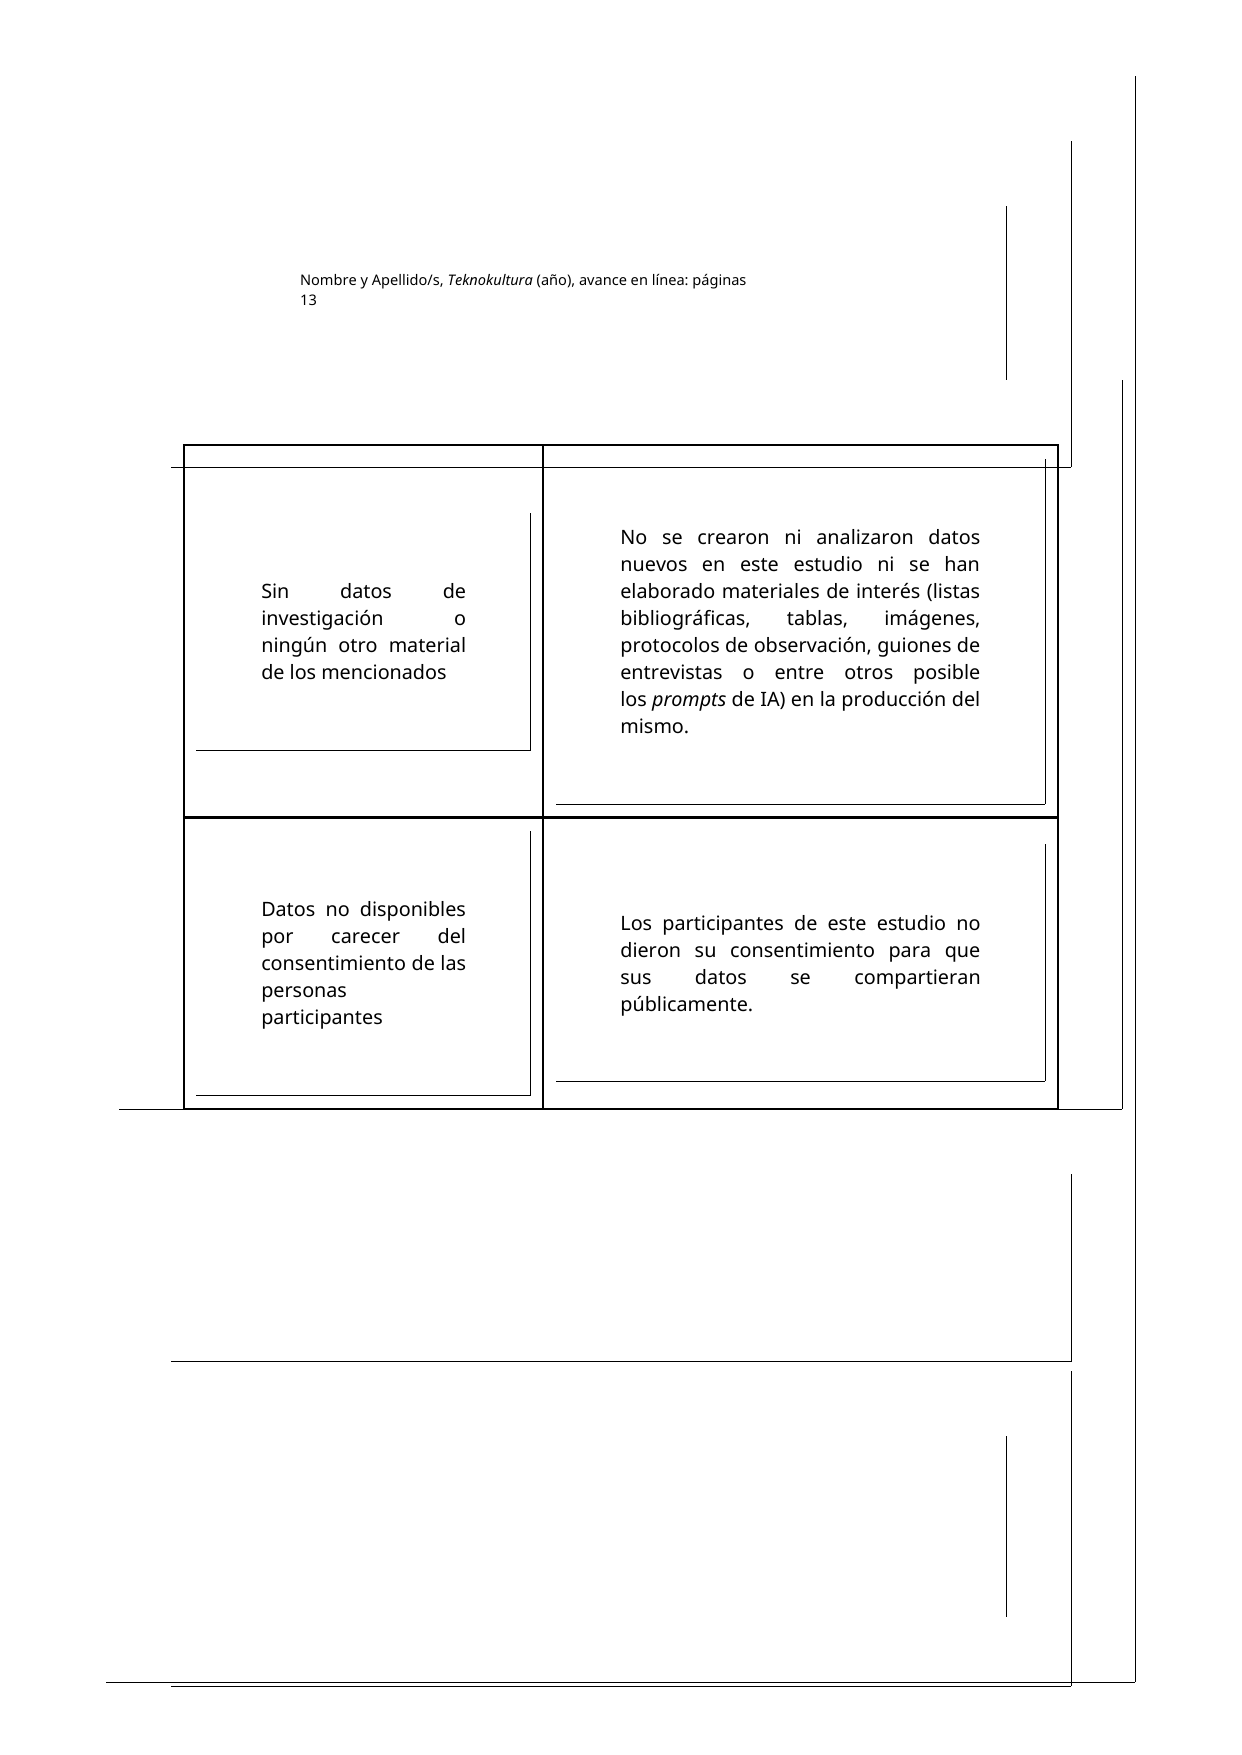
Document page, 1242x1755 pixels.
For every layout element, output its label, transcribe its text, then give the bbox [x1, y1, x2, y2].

table_cell No se crearon ni analizaron datos nuevos en este estudio ni se han elaborado materiales de interés (listas bibliográficas, tablas, imágenes, protocolos de observación, guiones de entrevistas o entre otros posible los prompts de IA) en la producción del mismo. [544, 446, 1057, 816]
table_cell Los participantes de este estudio no dieron su consentimiento para que sus datos se compartieran públicamente. [544, 819, 1057, 1107]
table_cell Sin datos de investigación o ningún otro material de los mencionados [185, 446, 542, 816]
table_cell Datos no disponibles por carecer del consentimiento de las personas participantes [185, 819, 542, 1107]
